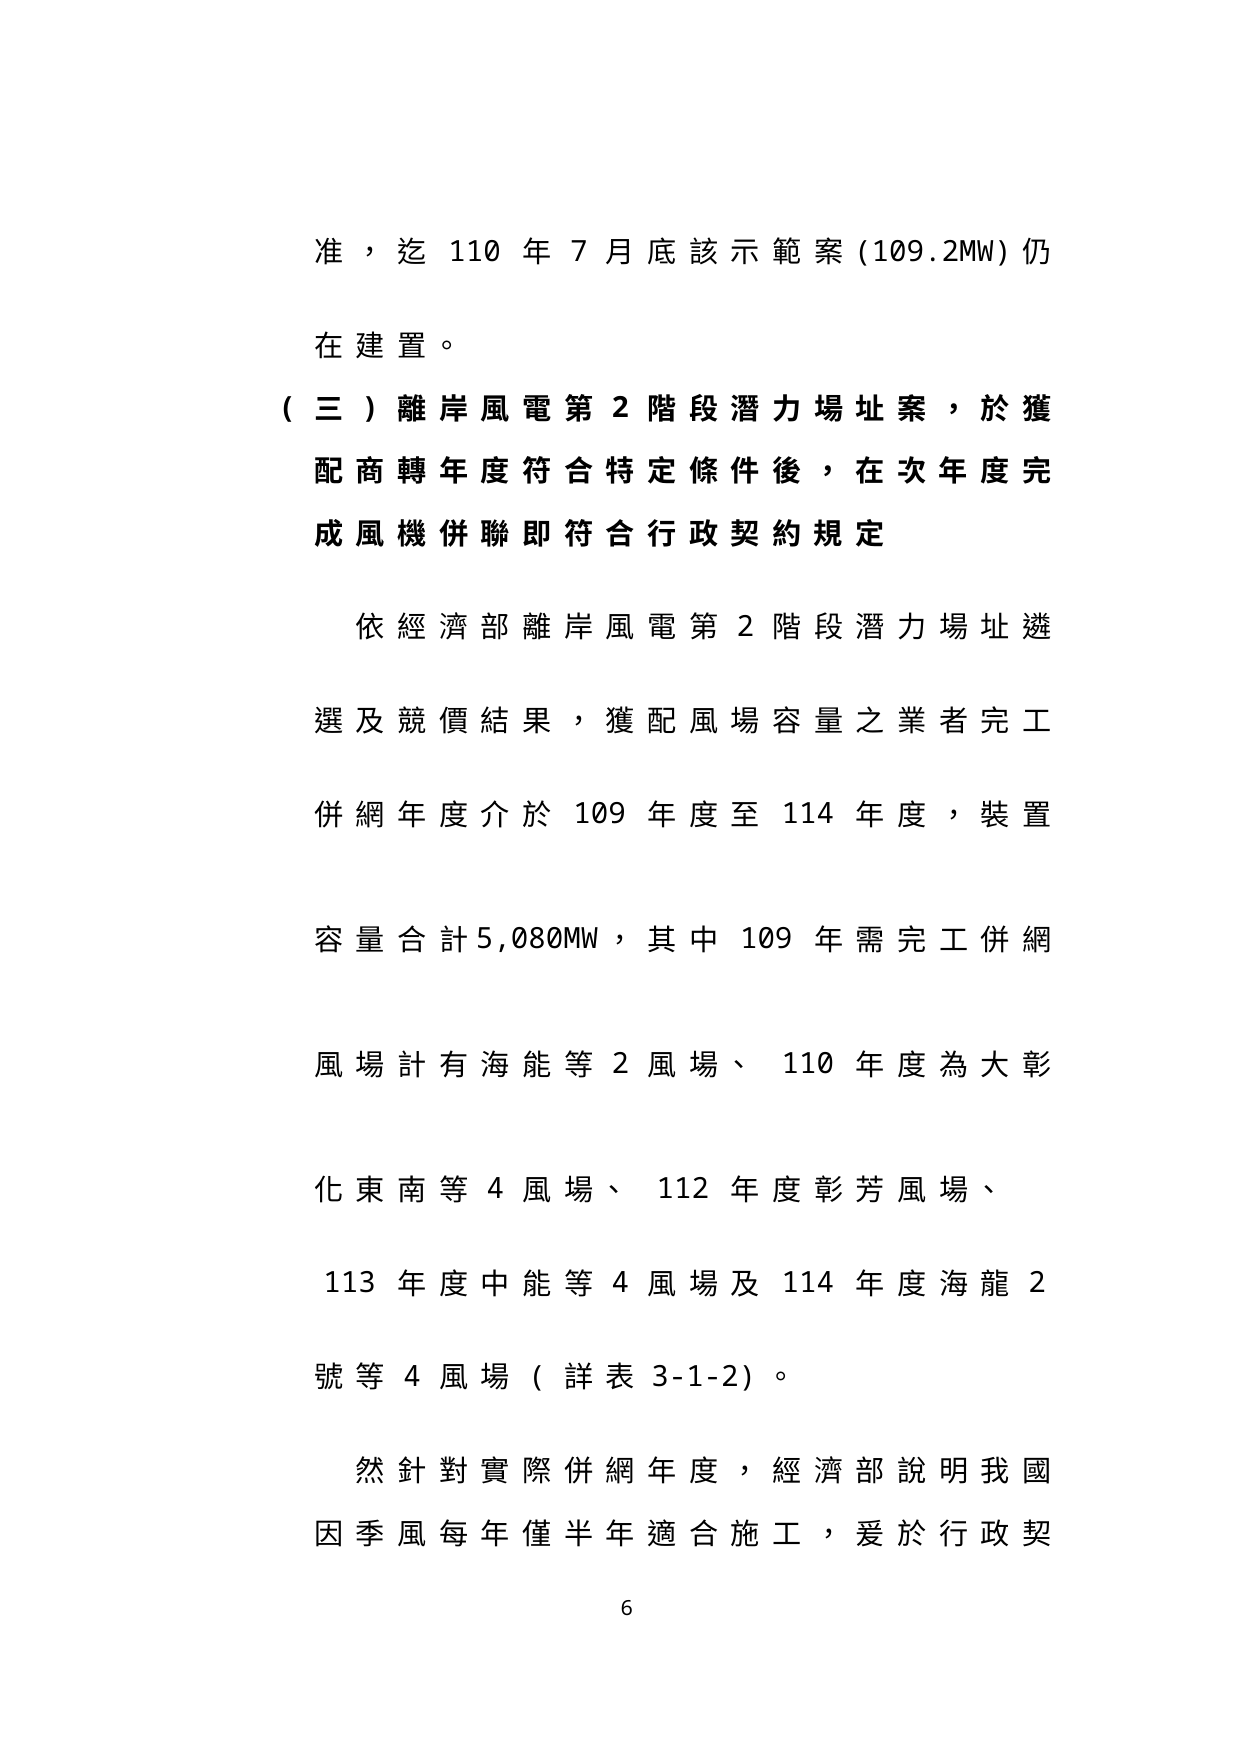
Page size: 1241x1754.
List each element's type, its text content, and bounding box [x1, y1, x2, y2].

text 依經濟部離岸風電第2階段潛力場址遴選及競價結果，獲配風場容量之業者完工併網年度介於109年度至114年度，裝置容量合計5,080MW，其中109年需完工併網風場計有海能等2風場、110年度為大彰化東南等4風場、112年度彰芳風場、113年度中能等4風場及114年度海龍2號等4風場(詳表3-1-2)。 [271, 552, 1058, 1427]
text 然針對實際併網年度，經濟部說明我國因季風每年僅半年適合施工，爰於行政契 [271, 1427, 1058, 1552]
text 觀察第一階段示範獎勵案件3家示範業者(海洋、福○及台電公司)之執行進度，該3件示範案合計裝置容量約357.2MW，其中苗栗海洋示範案於108年度成功商轉(128MW)、福○公司因時程嚴重延宕而遭經濟部解除示範獎勵契約(約120MW)，台電公司示範案因無法於109年底商轉，已向經濟部申請展延至110年9月19日並獲核准，迄110年7月底該示範案(109.2MW)仍在建置。 [271, 177, 1058, 365]
text (三)離岸風電第2階段潛力場址案，於獲配商轉年度符合特定條件後，在次年度完成風機併聯即符合行政契約規定 [242, 365, 1058, 552]
